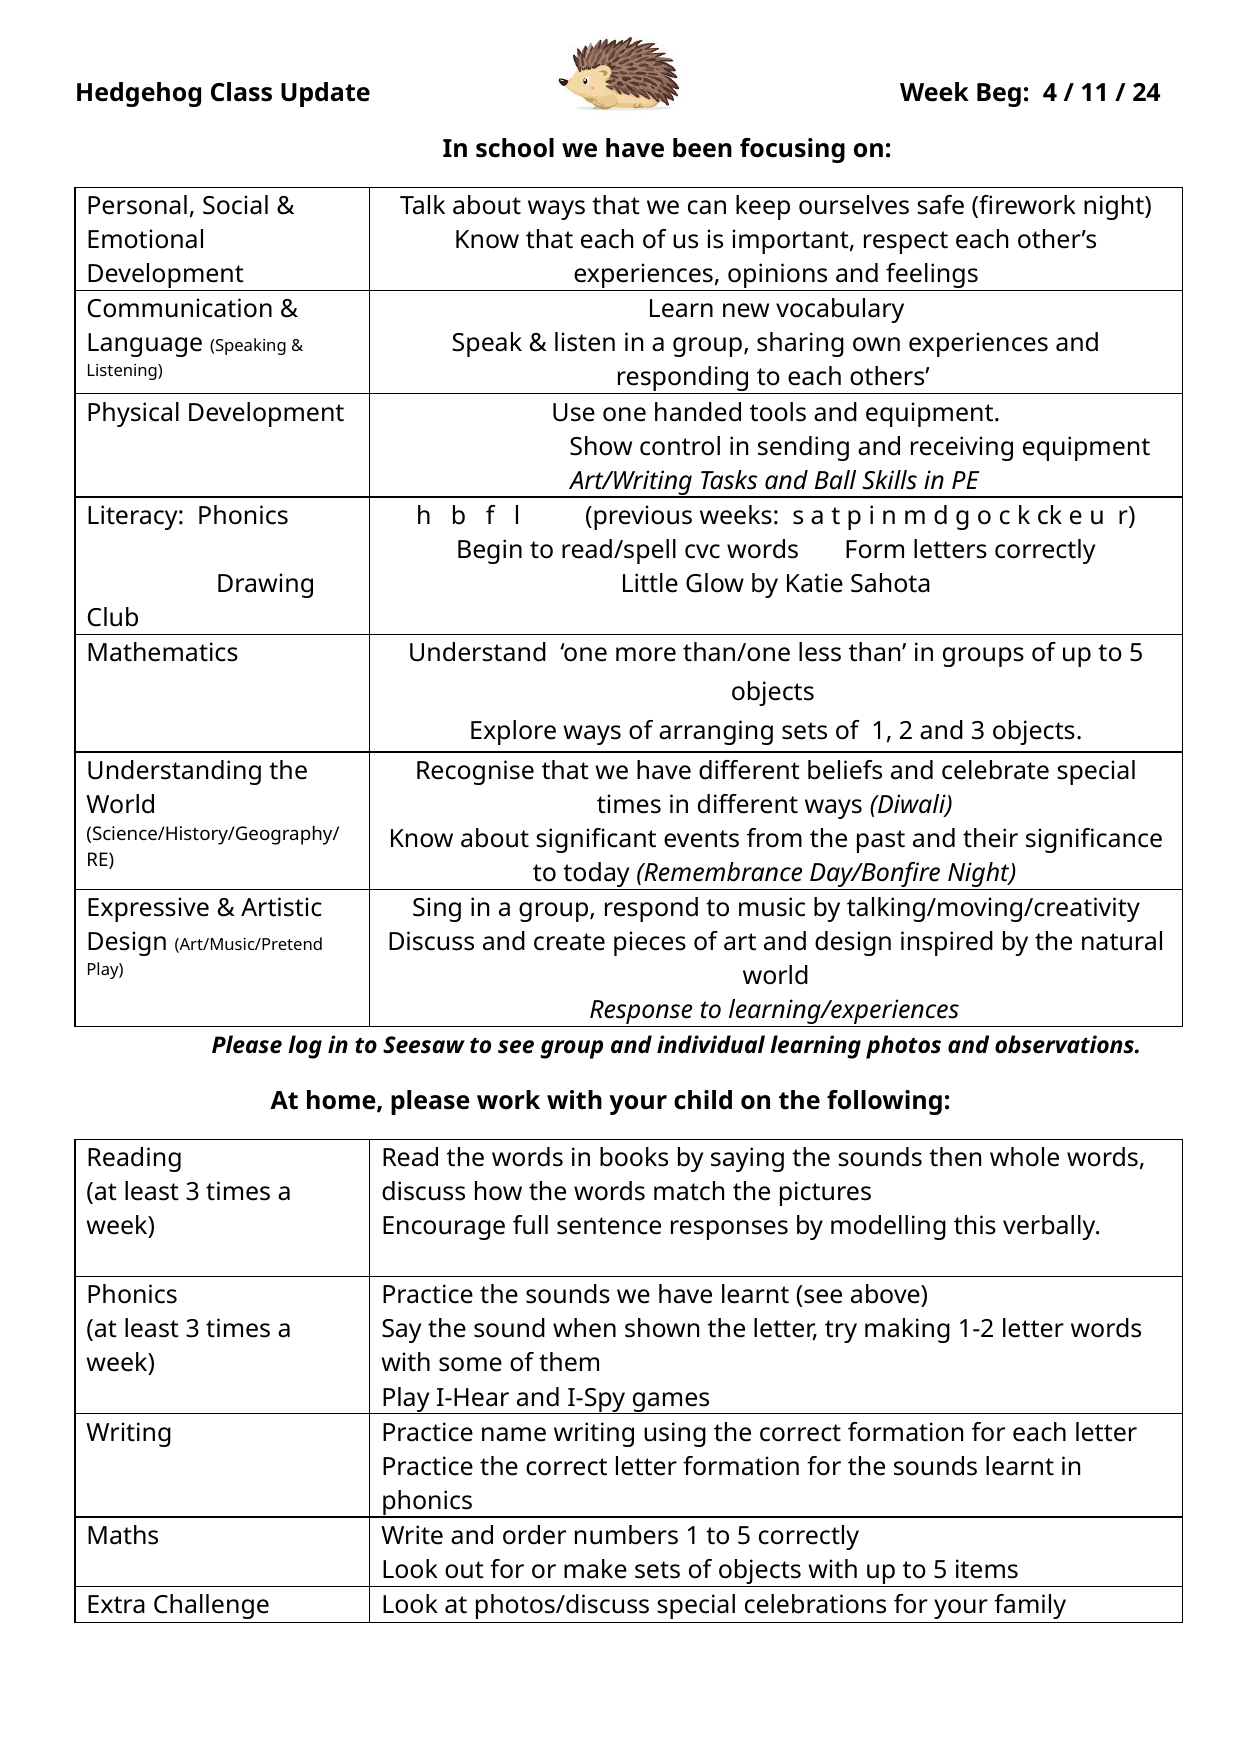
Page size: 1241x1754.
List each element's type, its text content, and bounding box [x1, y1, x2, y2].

table_cell h b f l (previous weeks: s a t p i n m d g o c k ck e u r) Begin to read/spell cvc words Form letters correctly Little Glow by Katie Sahota [370, 498, 1182, 634]
table_cell Use one handed tools and equipment. Show control in sending and receiving equipment Art/Writing Tasks and Ball Skills in PE [370, 394, 1182, 496]
table_header Talk about ways that we can keep ourselves safe (firework night) Know that each of us is important, respect each other’s experiences, opinions and feelings [370, 188, 1182, 290]
table_cell Learn new vocabulary Speak & listen in a group, sharing own experiences and responding to each others’ [370, 291, 1182, 393]
table_cell Writing [76, 1414, 369, 1516]
table_cell Practice the sounds we have learnt (see above) Say the sound when shown the letter, try making 1-2 letter words with some of them Play I-Hear and I-Spy games [370, 1277, 1182, 1413]
table_cell Physical Development [76, 394, 369, 496]
table_cell Phonics (at least 3 times a week) [76, 1277, 369, 1413]
table_cell Sing in a group, respond to music by talking/moving/creativity Discuss and create pieces of art and design inspired by the natural world Response to learning/experiences [370, 890, 1182, 1026]
table_cell Extra Challenge [76, 1587, 369, 1622]
table_cell Write and order numbers 1 to 5 correctly Look out for or make sets of objects with up to 5 items [370, 1518, 1182, 1586]
table_header Read the words in books by saying the sounds then whole words, discuss how the words match the pictures Encourage full sentence responses by modelling this verbally. [370, 1140, 1182, 1276]
table_cell Understand ‘one more than/one less than’ in groups of up to 5 objects Explore ways of arranging sets of 1, 2 and 3 objects. [370, 635, 1182, 751]
table_cell Maths [76, 1518, 369, 1586]
table_cell Recognise that we have different beliefs and celebrate special times in different ways (Diwali) Know about significant events from the past and their significance to today (Remembrance Day/Bonfire Night) [370, 753, 1182, 889]
table_cell Communication & Language (Speaking & Listening) [76, 291, 369, 393]
table_header Reading (at least 3 times a week) [76, 1140, 369, 1276]
text Week Beg: 4 / 11 / 24 [691, 75, 1165, 109]
table_cell Expressive & Artistic Design (Art/Music/Pretend Play) [76, 890, 369, 1026]
text At home, please work with your child on the following: [150, 1083, 1165, 1117]
table_cell Literacy: Phonics Drawing Club [76, 498, 369, 634]
table_cell Mathematics [76, 635, 369, 751]
table_cell Practice name writing using the correct formation for each letter Practice the correct letter formation for the sounds learnt in phonics [370, 1414, 1182, 1516]
table_cell Understanding the World (Science/History/Geography/RE) [76, 753, 369, 889]
table_header Personal, Social & Emotional Development [76, 188, 369, 290]
text Please log in to Seesaw to see group and individual learning photos and observations. [75, 1027, 1165, 1061]
text In school we have been focusing on: [75, 131, 1165, 165]
text Hedgehog Class Update [75, 75, 546, 109]
table_cell Look at photos/discuss special celebrations for your family [370, 1587, 1182, 1622]
